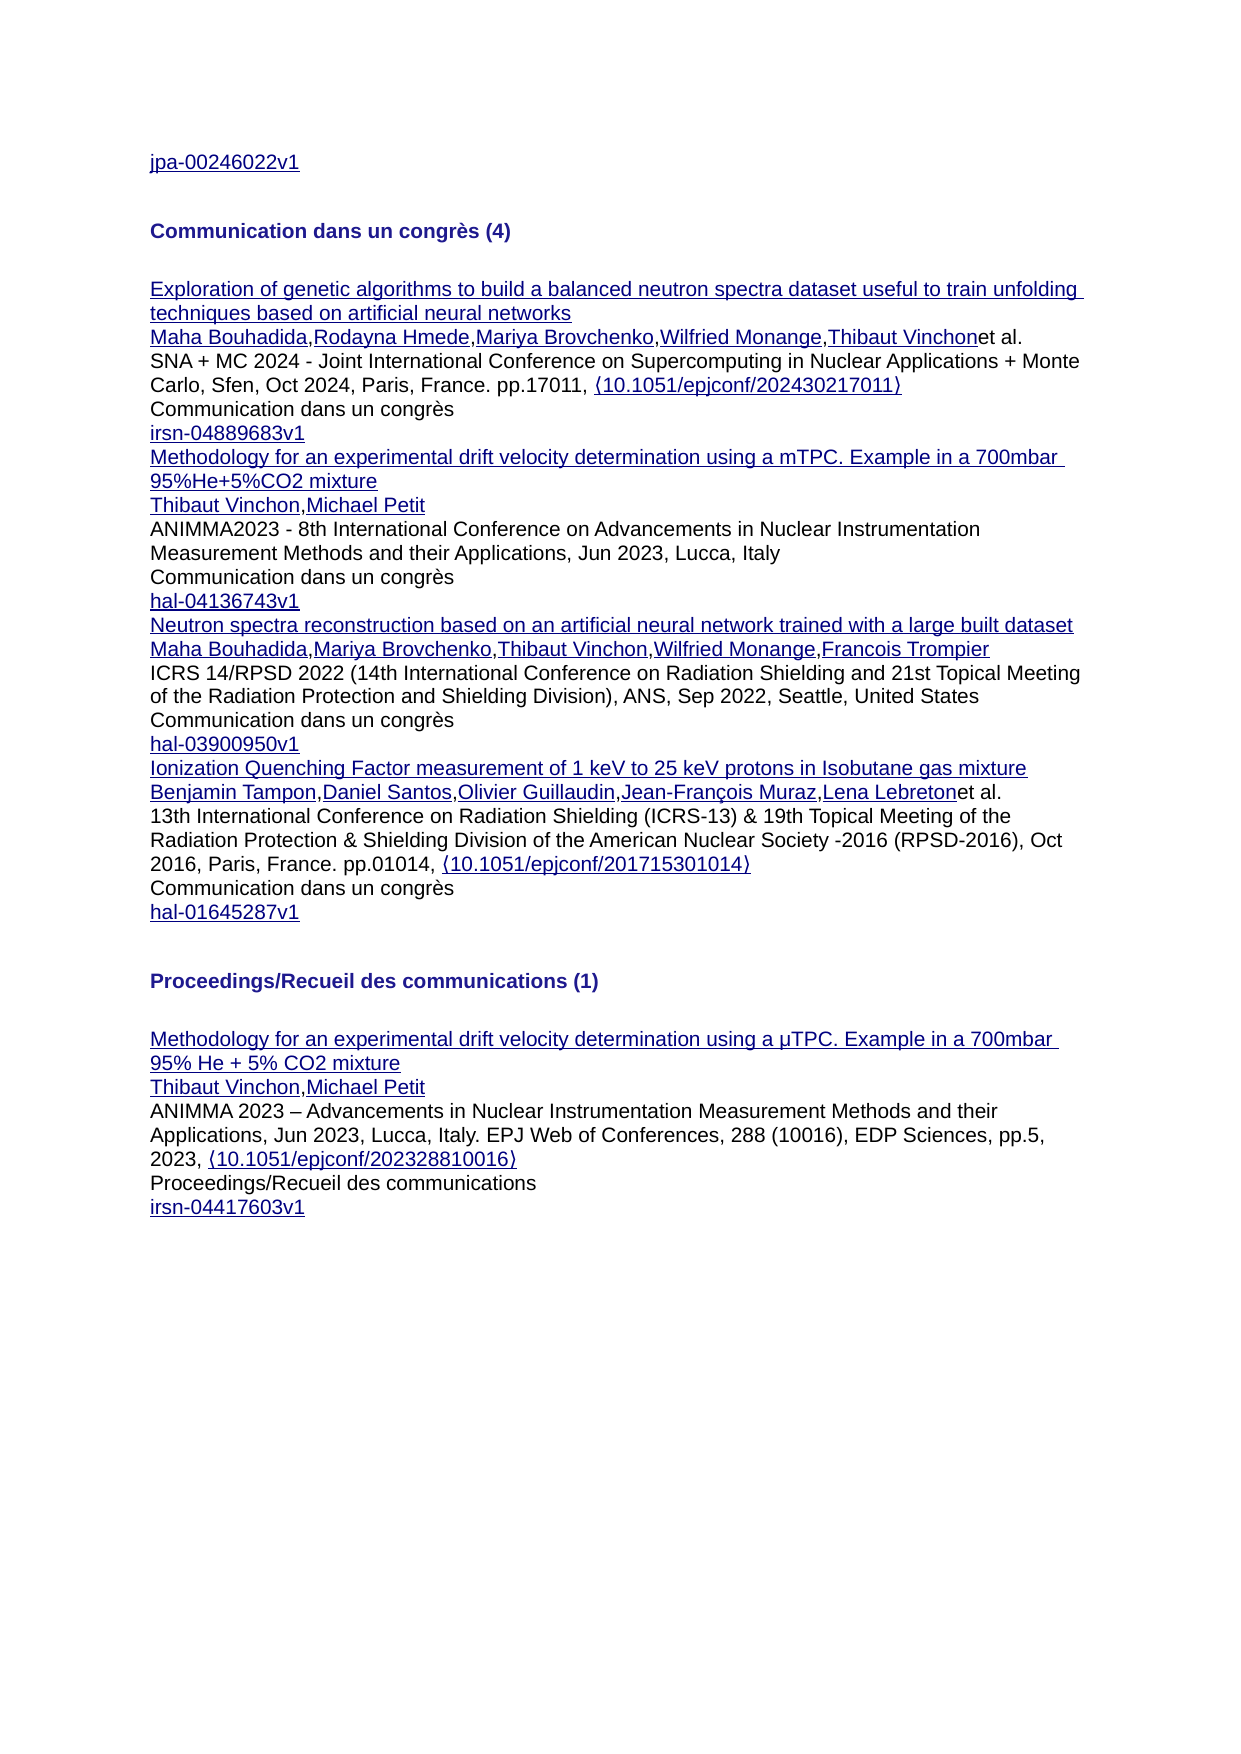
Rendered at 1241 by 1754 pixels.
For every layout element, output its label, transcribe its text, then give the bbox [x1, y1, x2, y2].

table_cell jpa-00246022v1 [150, 150, 1090, 174]
table_header Exploration of genetic algorithms to build a balanced neutron spectra dataset useful to train unfolding techniques based on artificial neural networks Maha Bouhadida,Rodayna Hmede,Mariya Brovchenko,Wilfried Monange,Thibaut Vinchonet al. SNA + MC 2024 - Joint International Conference on Supercomputing in Nuclear Applications + Monte Carlo, Sfen, Oct 2024, Paris, France. pp.17011, ⟨10.1051/epjconf/202430217011⟩ Communication dans un congrès irsn-04889683v1 [150, 277, 1090, 445]
subtitle Communication dans un congrès (4) [150, 219, 1090, 243]
subtitle Proceedings/Recueil des communications (1) [150, 969, 1090, 993]
table_header Methodology for an experimental drift velocity determination using a μTPC. Example in a 700mbar 95% He + 5% CO2 mixture Thibaut Vinchon,Michael Petit ANIMMA 2023 – Advancements in Nuclear Instrumentation Measurement Methods and their Applications, Jun 2023, Lucca, Italy. EPJ Web of Conferences, 288 (10016), EDP Sciences, pp.5, 2023, ⟨10.1051/epjconf/202328810016⟩ Proceedings/Recueil des communications irsn-04417603v1 [150, 1027, 1090, 1219]
table_cell Ionization Quenching Factor measurement of 1 keV to 25 keV protons in Isobutane gas mixture Benjamin Tampon,Daniel Santos,Olivier Guillaudin,Jean-François Muraz,Lena Lebretonet al. 13th International Conference on Radiation Shielding (ICRS-13) & 19th Topical Meeting of the Radiation Protection & Shielding Division of the American Nuclear Society -2016 (RPSD-2016), Oct 2016, Paris, France. pp.01014, ⟨10.1051/epjconf/201715301014⟩ Communication dans un congrès hal-01645287v1 [150, 756, 1090, 924]
table_cell Neutron spectra reconstruction based on an artificial neural network trained with a large built dataset Maha Bouhadida,Mariya Brovchenko,Thibaut Vinchon,Wilfried Monange,Francois Trompier ICRS 14/RPSD 2022 (14th International Conference on Radiation Shielding and 21st Topical Meeting of the Radiation Protection and Shielding Division), ANS, Sep 2022, Seattle, United States Communication dans un congrès hal-03900950v1 [150, 613, 1090, 756]
table_cell Methodology for an experimental drift velocity determination using a mTPC. Example in a 700mbar 95%He+5%CO2 mixture Thibaut Vinchon,Michael Petit ANIMMA2023 - 8th International Conference on Advancements in Nuclear Instrumentation Measurement Methods and their Applications, Jun 2023, Lucca, Italy Communication dans un congrès hal-04136743v1 [150, 445, 1090, 612]
